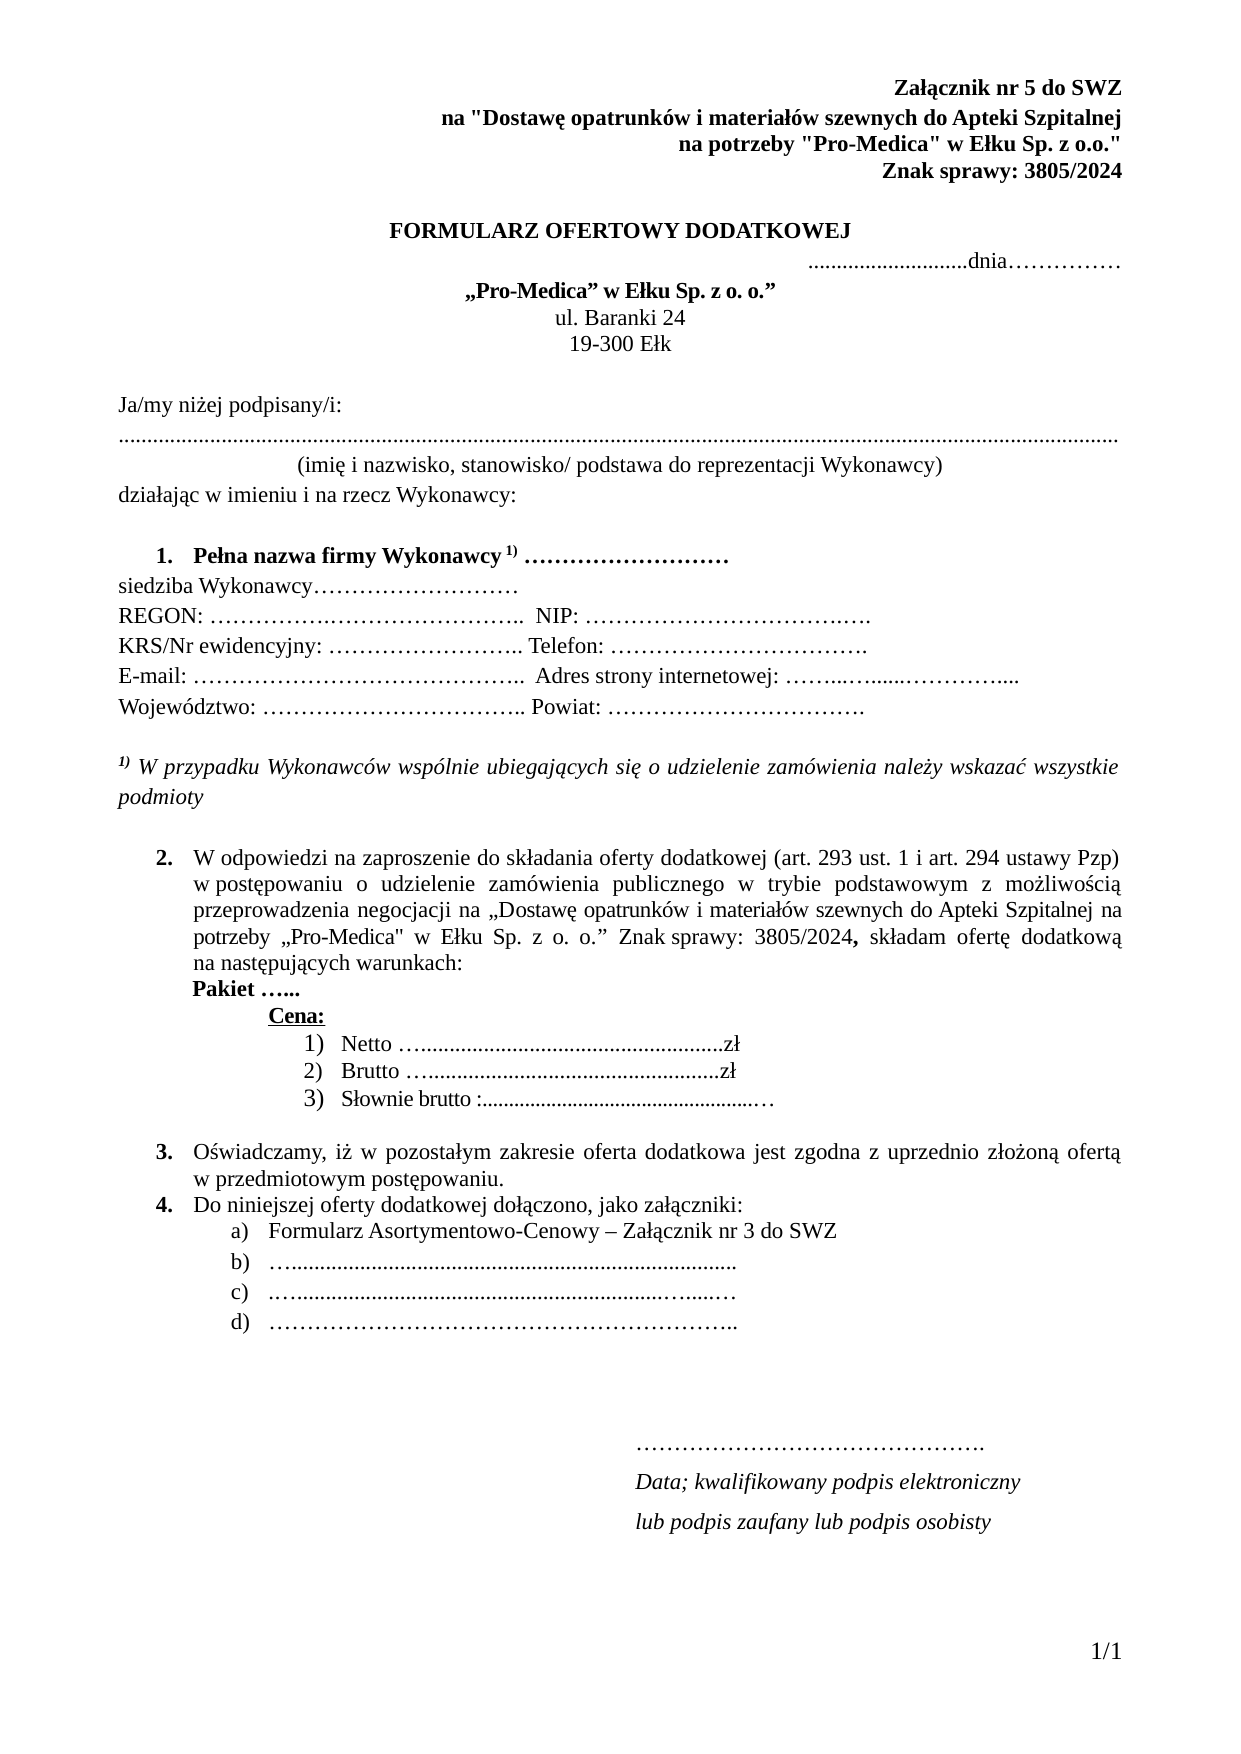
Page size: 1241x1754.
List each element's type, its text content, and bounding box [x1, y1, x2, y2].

text siedziba Wykonawcy……………………… [118, 572, 1122, 598]
text REGON: …………….…………………….. NIP: …………………………….…. [118, 602, 1122, 628]
list Formularz Asortymentowo-Cenowy – Załącznik nr 3 do SWZ [231, 1217, 1122, 1244]
list Słownie brutto :...................................................… [303, 1083, 1122, 1112]
text Załącznik nr 5 do SWZ [118, 74, 1122, 100]
text Województwo: …………………………….. Powiat: ……………………………. [118, 693, 1122, 719]
text Ja/my niżej podpisany/i: [118, 391, 1122, 417]
list Oświadczamy, iż w pozostałym zakresie oferta dodatkowa jest zgodna z uprzednio złożoną ofertą w przedmiotowym postępowaniu. [156, 1138, 1122, 1191]
text 19-300 Ełk [118, 330, 1122, 357]
text E-mail: …………………………………….. Adres strony internetowej: ……...…......………….... [118, 662, 1122, 689]
text Cena: [268, 1002, 1122, 1028]
list Netto ….....................................................zł [303, 1028, 1122, 1057]
list Brutto …...................................................zł [303, 1057, 1122, 1083]
list Do niniejszej oferty dodatkowej dołączono, jako załączniki: [156, 1191, 1122, 1217]
list Pełna nazwa firmy Wykonawcy 1) ……………………… [156, 542, 1122, 568]
text KRS/Nr ewidencyjny: …………………….. Telefon: ……………………………. [118, 632, 1122, 659]
text ul. Baranki 24 [118, 304, 1122, 330]
text Znak sprawy: 3805/2024 [118, 157, 1122, 183]
text na "Dostawę opatrunków i materiałów szewnych do Apteki Szpitalnej [118, 104, 1122, 130]
text ............................................................................................................................................................................... [118, 421, 1122, 447]
text FORMULARZ OFERTOWY DODATKOWEJ [118, 217, 1122, 243]
list .…................................................................….....… [231, 1278, 1122, 1304]
text (imię i nazwisko, stanowisko/ podstawa do reprezentacji Wykonawcy) [118, 451, 1122, 477]
text działając w imieniu i na rzecz Wykonawcy: [118, 481, 1122, 508]
list …………………………………………………….. [231, 1308, 1122, 1334]
list ….............................................................................. [231, 1248, 1122, 1274]
text ………………………………………. [118, 1429, 1122, 1455]
text Data; kwalifikowany podpis elektroniczny lub podpis zaufany lub podpis osobisty [118, 1468, 1122, 1534]
text na potrzeby "Pro-Medica" w Ełku Sp. z o.o." [118, 130, 1122, 157]
text Pakiet …... [118, 976, 1122, 1002]
text „Pro-Medica” w Ełku Sp. z o. o.” [118, 277, 1122, 304]
text 1) W przypadku Wykonawców wspólnie ubiegających się o udzielenie zamówienia należy wskazać wszystkie podmioty [118, 753, 1122, 810]
list W odpowiedzi na zaproszenie do składania oferty dodatkowej (art. 293 ust. 1 i art. 294 ustawy Pzp) w postępowaniu o udzielenie zamówienia publicznego w trybie podstawowym z możliwością przeprowadzenia negocjacji na „Dostawę opatrunków i materiałów szewnych do Apteki Szpitalnej na potrzeby „Pro-Medica" w Ełku Sp. z o. o.” Znak sprawy: 3805/2024, składam ofertę dodatkową na następujących warunkach: [156, 844, 1122, 976]
text ............................dnia…………… [118, 247, 1122, 274]
